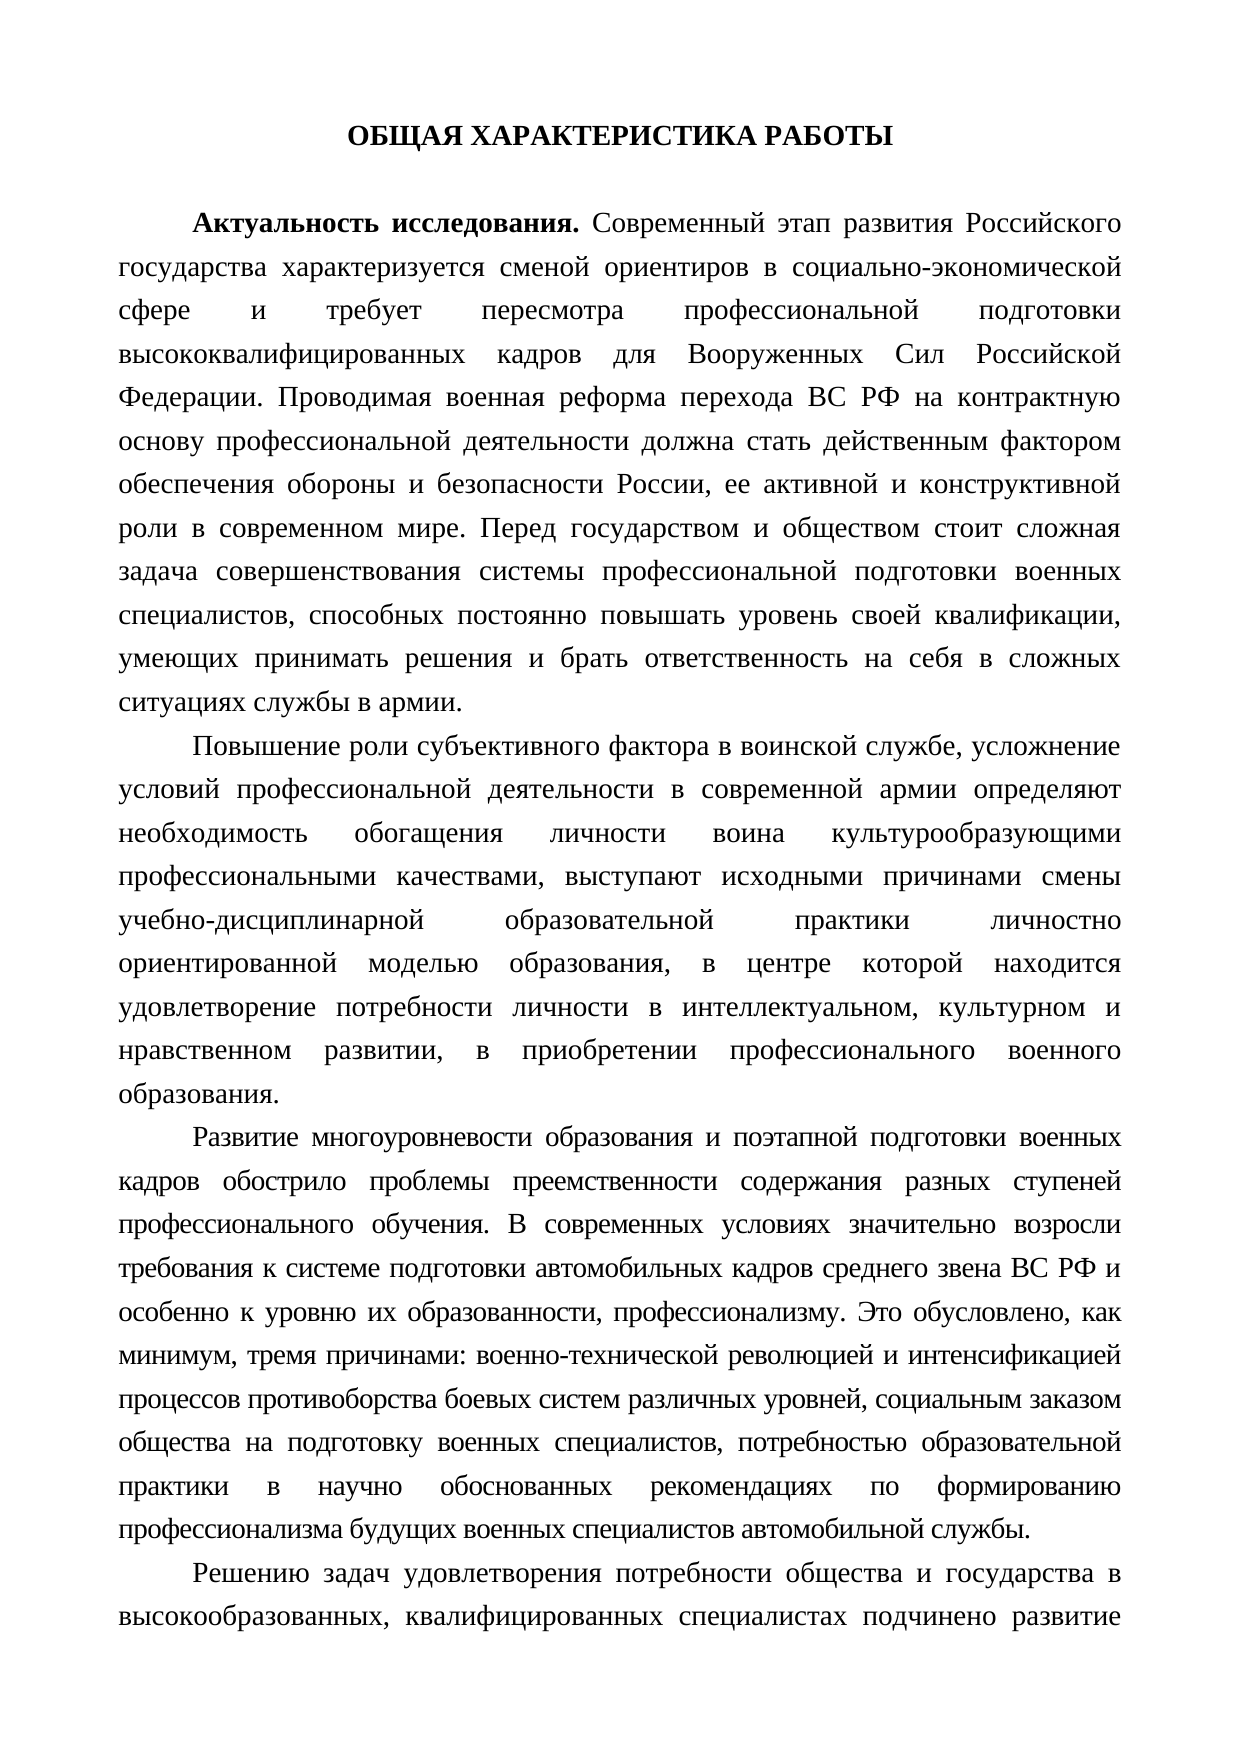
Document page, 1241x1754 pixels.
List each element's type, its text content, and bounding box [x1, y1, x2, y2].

text Повышение роли субъективного фактора в воинской службе, усложнение условий профессиональной деятельности в современной армии определяют необходимость обогащения личности воина культурообразующими профессиональными качествами, выступают исходными причинами смены учебно-дисциплинарной образовательной практики личностно ориентированной моделью образования, в центре которой находится удовлетворение потребности личности в интеллектуальном, культурном и нравственном развитии, в приобретении профессионального военного образования. [118, 728, 1122, 1109]
text Решению задач удовлетворения потребности общества и государства в высокообразованных, квалифицированных специалистах подчинено развитие [118, 1555, 1122, 1632]
text Актуальность исследования. Современный этап развития Российского государства характеризуется сменой ориентиров в социально-экономической сфере и требует пересмотра профессиональной подготовки высококвалифицированных кадров для Вооруженных Сил Российской Федерации. Проводимая военная реформа перехода ВС РФ на контрактную основу профессиональной деятельности должна стать действенным фактором обеспечения обороны и безопасности России, ее активной и конструктивной роли в современном мире. Перед государством и обществом стоит сложная задача совершенствования системы профессиональной подготовки военных специалистов, способных постоянно повышать уровень своей квалификации, умеющих принимать решения и брать ответственность на себя в сложных ситуациях службы в армии. [118, 205, 1122, 718]
text ОБЩАЯ ХАРАКТЕРИСТИКА РАБОТЫ [118, 118, 1122, 152]
text Развитие многоуровневости образования и поэтапной подготовки военных кадров обострило проблемы преемственности содержания разных ступеней профессионального обучения. В современных условиях значительно возросли требования к системе подготовки автомобильных кадров среднего звена ВС РФ и особенно к уровню их образованности, профессионализму. Это обусловлено, как минимум, тремя причинами: военно-технической революцией и интенсификацией процессов противоборства боевых систем различных уровней, социальным заказом общества на подготовку военных специалистов, потребностью образовательной практики в научно обоснованных рекомендациях по формированию профессионализма будущих военных специалистов автомобильной службы. [118, 1119, 1122, 1545]
